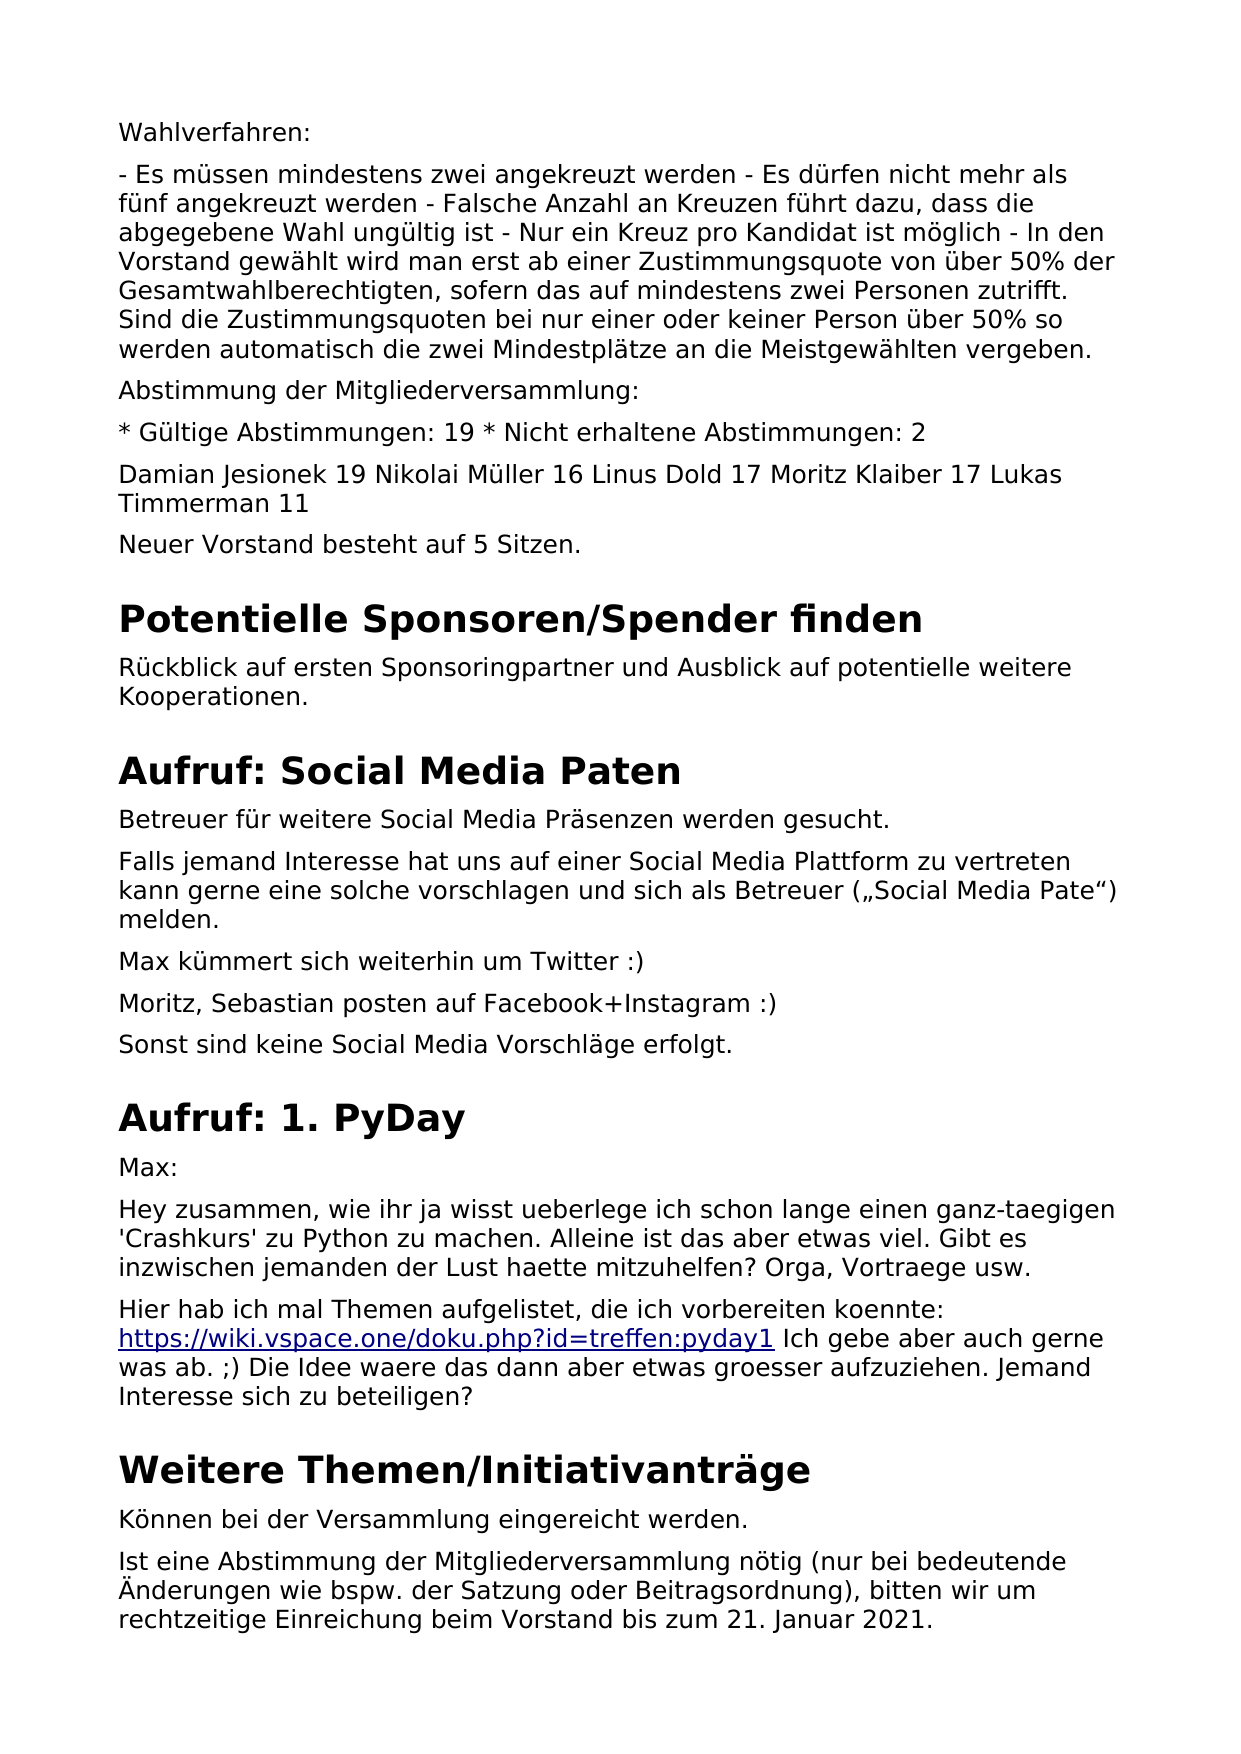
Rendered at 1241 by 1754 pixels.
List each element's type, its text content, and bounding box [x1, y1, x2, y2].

text - Es müssen mindestens zwei angekreuzt werden - Es dürfen nicht mehr als fünf angekreuzt werden - Falsche Anzahl an Kreuzen führt dazu, dass die abgegebene Wahl ungültig ist - Nur ein Kreuz pro Kandidat ist möglich - In den Vorstand gewählt wird man erst ab einer Zustimmungsquote von über 50% der Gesamtwahlberechtigten, sofern das auf mindestens zwei Personen zutrifft. Sind die Zustimmungsquoten bei nur einer oder keiner Person über 50% so werden automatisch die zwei Mindestplätze an die Meistgewählten vergeben. [118, 160, 1122, 364]
subtitle Aufruf: 1. PyDay [118, 1097, 1122, 1141]
text Falls jemand Interesse hat uns auf einer Social Media Plattform zu vertreten kann gerne eine solche vorschlagen und sich als Betreuer („Social Media Pate“) melden. [118, 847, 1122, 934]
text Hey zusammen, wie ihr ja wisst ueberlege ich schon lange einen ganz-taegigen 'Crashkurs' zu Python zu machen. Alleine ist das aber etwas viel. Gibt es inzwischen jemanden der Lust haette mitzuhelfen? Orga, Vortraege usw. [118, 1195, 1122, 1282]
text Max: [118, 1153, 1122, 1182]
text Betreuer für weitere Social Media Präsenzen werden gesucht. [118, 805, 1122, 834]
text Wahlverfahren: [118, 118, 1122, 147]
text Rückblick auf ersten Sponsoringpartner und Ausblick auf potentielle weitere Kooperationen. [118, 653, 1122, 712]
text Ist eine Abstimmung der Mitgliederversammlung nötig (nur bei bedeutende Änderungen wie bspw. der Satzung oder Beitragsordnung), bitten wir um rechtzeitige Einreichung beim Vorstand bis zum 21. Januar 2021. [118, 1547, 1122, 1634]
text Neuer Vorstand besteht auf 5 Sitzen. [118, 531, 1122, 560]
text Damian Jesionek 19 Nikolai Müller 16 Linus Dold 17 Moritz Klaiber 17 Lukas Timmerman 11 [118, 460, 1122, 518]
text Moritz, Sebastian posten auf Facebook+Instagram :) [118, 989, 1122, 1018]
text Sonst sind keine Social Media Vorschläge erfolgt. [118, 1030, 1122, 1059]
text Max kümmert sich weiterhin um Twitter :) [118, 947, 1122, 976]
text Abstimmung der Mitgliederversammlung: [118, 376, 1122, 406]
text Können bei der Versammlung eingereicht werden. [118, 1505, 1122, 1534]
text * Gültige Abstimmungen: 19 * Nicht erhaltene Abstimmungen: 2 [118, 418, 1122, 447]
subtitle Weitere Themen/Initiativanträge [118, 1449, 1122, 1493]
subtitle Aufruf: Social Media Paten [118, 749, 1122, 793]
subtitle Potentielle Sponsoren/Spender finden [118, 597, 1122, 641]
text Hier hab ich mal Themen aufgelistet, die ich vorbereiten koennte: https://wiki.vspace.one/doku.php?id=treffen:pyday1 Ich gebe aber auch gerne was ab. ;) Die Idee waere das dann aber etwas groesser aufzuziehen. Jemand Interesse sich zu beteiligen? [118, 1295, 1122, 1412]
